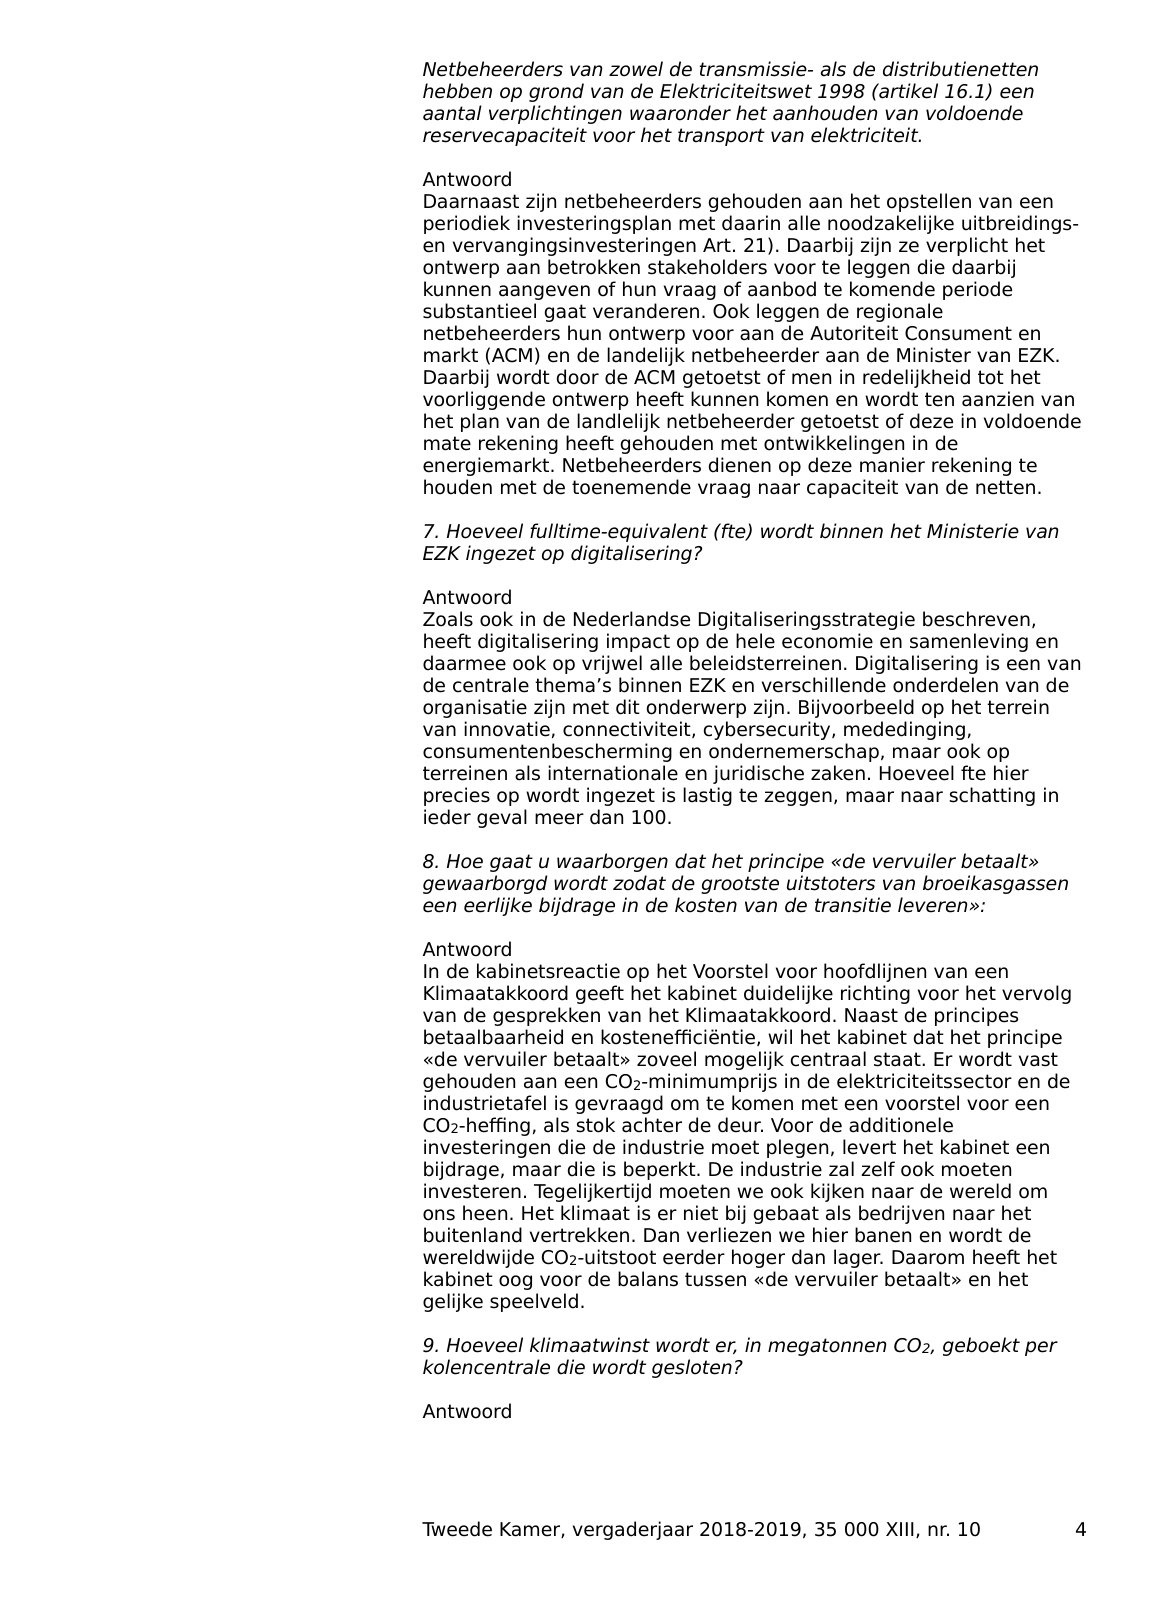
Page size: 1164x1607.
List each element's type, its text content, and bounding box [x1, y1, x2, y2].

text Daarnaast zijn netbeheerders gehouden aan het opstellen van een periodiek investeringsplan met daarin alle noodzakelijke uitbreidings- en vervangingsinvesteringen Art. 21). Daarbij zijn ze verplicht het ontwerp aan betrokken stakeholders voor te leggen die daarbij kunnen aangeven of hun vraag of aanbod te komende periode substantieel gaat veranderen. Ook leggen de regionale netbeheerders hun ontwerp voor aan de Autoriteit Consument en markt (ACM) en de landelijk netbeheerder aan de Minister van EZK. Daarbij wordt door de ACM getoetst of men in redelijkheid tot het voorliggende ontwerp heeft kunnen komen en wordt ten aanzien van het plan van de landlelijk netbeheerder getoetst of deze in voldoende mate rekening heeft gehouden met ontwikkelingen in de energiemarkt. Netbeheerders dienen op deze manier rekening te houden met de toenemende vraag naar capaciteit van de netten. [422, 191, 1087, 499]
text 8. Hoe gaat u waarborgen dat het principe «de vervuiler betaalt» gewaarborgd wordt zodat de grootste uitstoters van broeikasgassen een eerlijke bijdrage in de kosten van de transitie leveren»: [422, 851, 1087, 917]
text 9. Hoeveel klimaatwinst wordt er, in megatonnen CO2, geboekt per kolencentrale die wordt gesloten? [422, 1335, 1087, 1379]
text Netbeheerders van zowel de transmissie- als de distributienetten hebben op grond van de Elektriciteitswet 1998 (artikel 16.1) een aantal verplichtingen waaronder het aanhouden van voldoende reservecapaciteit voor het transport van elektriciteit. [422, 59, 1087, 147]
text Antwoord [422, 587, 1087, 609]
text Antwoord [422, 939, 1087, 961]
text Zoals ook in de Nederlandse Digitaliseringsstrategie beschreven, heeft digitalisering impact op de hele economie en samenleving en daarmee ook op vrijwel alle beleidsterreinen. Digitalisering is een van de centrale thema’s binnen EZK en verschillende onderdelen van de organisatie zijn met dit onderwerp zijn. Bijvoorbeeld op het terrein van innovatie, connectiviteit, cybersecurity, mededinging, consumentenbescherming en ondernemerschap, maar ook op terreinen als internationale en juridische zaken. Hoeveel fte hier precies op wordt ingezet is lastig te zeggen, maar naar schatting in ieder geval meer dan 100. [422, 609, 1087, 829]
text 7. Hoeveel fulltime-equivalent (fte) wordt binnen het Ministerie van EZK ingezet op digitalisering? [422, 521, 1087, 565]
text Antwoord [422, 1401, 1087, 1423]
text In de kabinetsreactie op het Voorstel voor hoofdlijnen van een Klimaatakkoord geeft het kabinet duidelijke richting voor het vervolg van de gesprekken van het Klimaatakkoord. Naast de principes betaalbaarheid en kostenefficiëntie, wil het kabinet dat het principe «de vervuiler betaalt» zoveel mogelijk centraal staat. Er wordt vast gehouden aan een CO2-minimumprijs in de elektriciteitssector en de industrietafel is gevraagd om te komen met een voorstel voor een CO2-heffing, als stok achter de deur. Voor de additionele investeringen die de industrie moet plegen, levert het kabinet een bijdrage, maar die is beperkt. De industrie zal zelf ook moeten investeren. Tegelijkertijd moeten we ook kijken naar de wereld om ons heen. Het klimaat is er niet bij gebaat als bedrijven naar het buitenland vertrekken. Dan verliezen we hier banen en wordt de wereldwijde CO2-uitstoot eerder hoger dan lager. Daarom heeft het kabinet oog voor de balans tussen «de vervuiler betaalt» en het gelijke speelveld. [422, 961, 1087, 1313]
text Antwoord [422, 169, 1087, 191]
